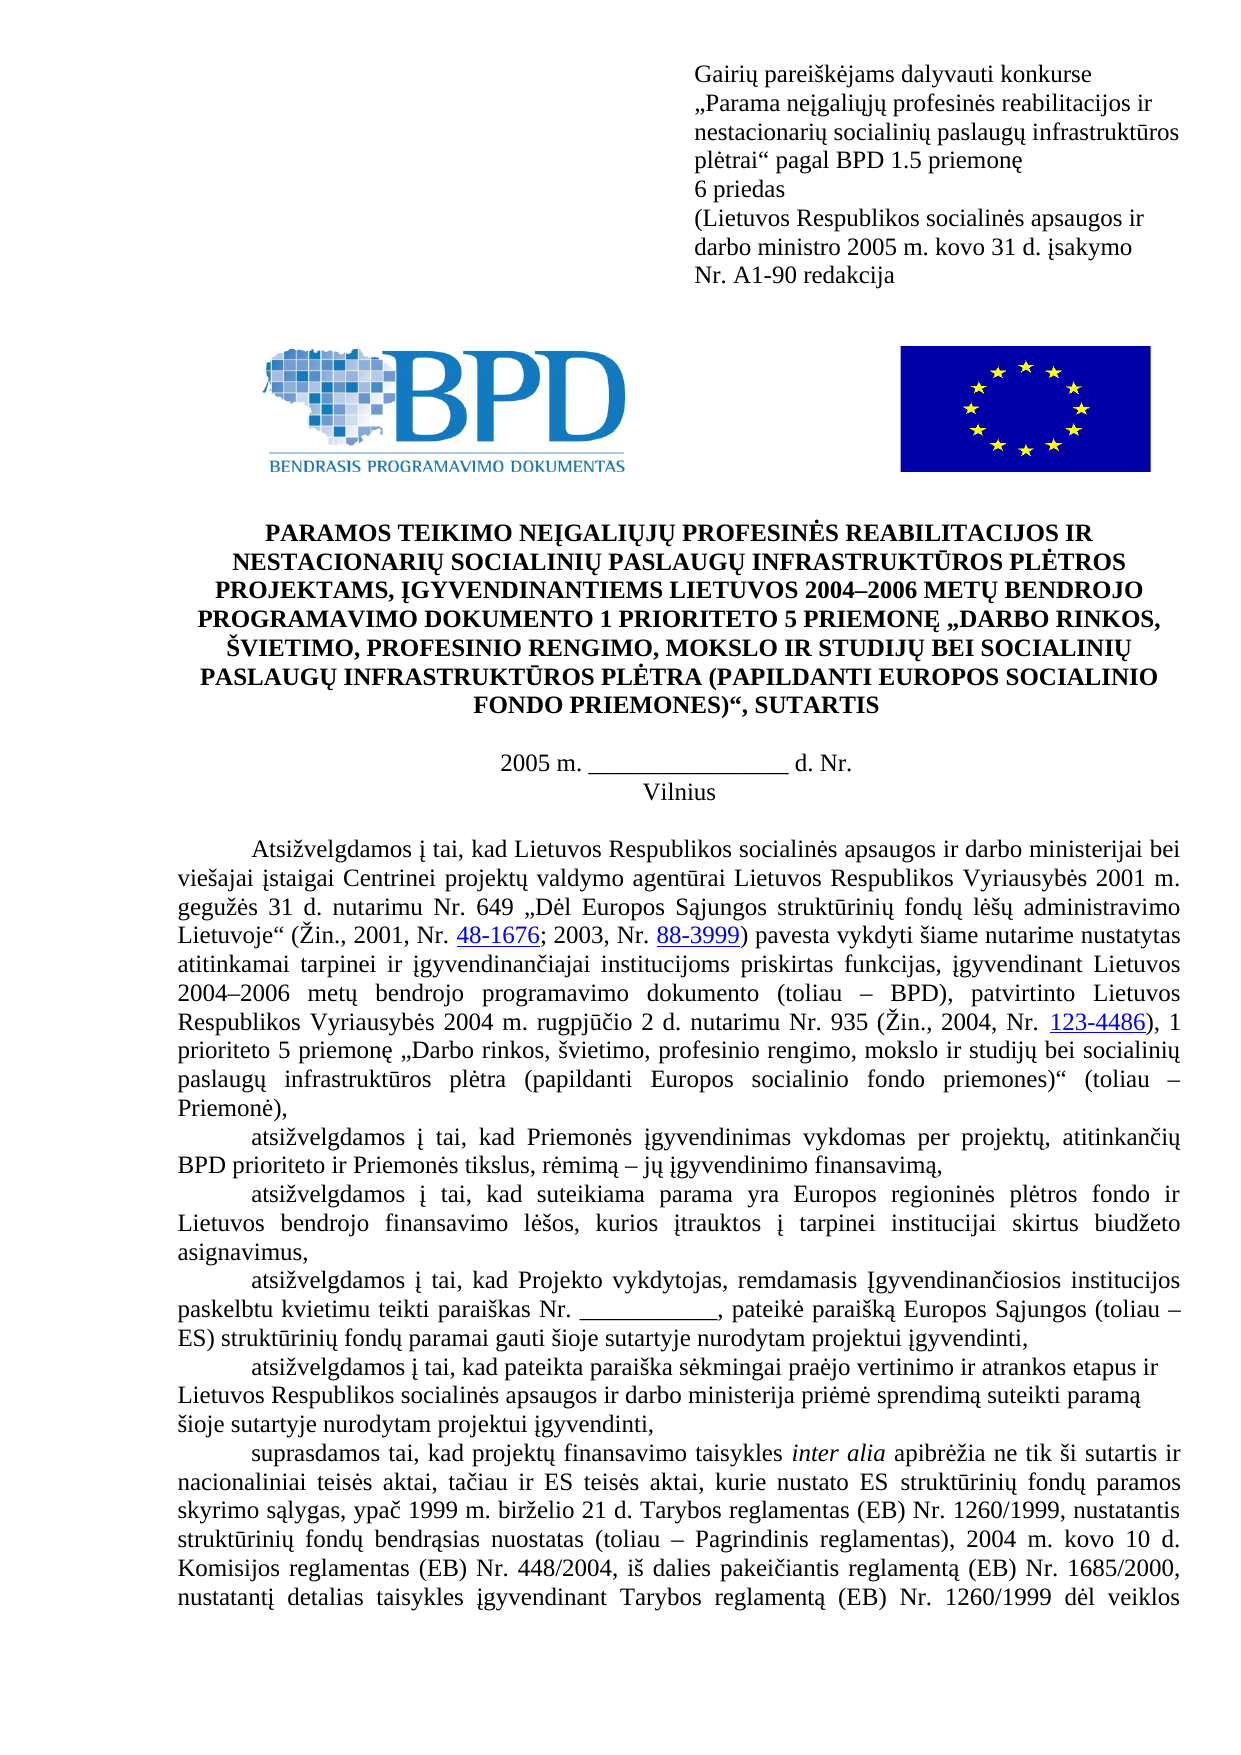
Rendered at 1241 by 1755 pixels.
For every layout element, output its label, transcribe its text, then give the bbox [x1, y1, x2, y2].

text atsižvelgdamos į tai, kad pateikta paraiška sėkmingai praėjo vertinimo ir atrankos etapus ir Lietuvos Respublikos socialinės apsaugos ir darbo ministerija priėmė sprendimą suteikti paramą šioje sutartyje nurodytam projektui įgyvendinti, [177, 1352, 1181, 1438]
text atsižvelgdamos į tai, kad Projekto vykdytojas, remdamasis Įgyvendinančiosios institucijos paskelbtu kvietimu teikti paraiškas Nr. ___________, pateikė paraišką Europos Sąjungos (toliau – ES) struktūrinių fondų paramai gauti šioje sutartyje nurodytam projektui įgyvendinti, [177, 1266, 1181, 1352]
text (Lietuvos Respublikos socialinės apsaugos ir [694, 203, 1181, 232]
text Vilnius [177, 777, 1181, 806]
text atsižvelgdamos į tai, kad suteikiama parama yra Europos regioninės plėtros fondo ir Lietuvos bendrojo finansavimo lėšos, kurios įtrauktos į tarpinei institucijai skirtus biudžeto asignavimus, [177, 1179, 1181, 1266]
text PARAMOS TEIKIMO NEĮGALIŲJŲ PROFESINĖS REABILITACIJOS IR NESTACIONARIŲ SOCIALINIŲ PASLAUGŲ INFRASTRUKTŪROS PLĖTROS PROJEKTAMS, ĮGYVENDINANTIEMS LIETUVOS 2004–2006 METŲ BENDROJO PROGRAMAVIMO DOKUMENTO 1 PRIORITETO 5 PRIEMONĘ „DARBO RINKOS, ŠVIETIMO, PROFESINIO RENGIMO, MOKSLO IR STUDIJŲ BEI SOCIALINIŲ PASLAUGŲ INFRASTRUKTŪROS PLĖTRA (PAPILDANTI EUROPOS SOCIALINIO FONDO PRIEMONES)“, SUTARTIS [177, 518, 1181, 719]
text Atsižvelgdamos į tai, kad Lietuvos Respublikos socialinės apsaugos ir darbo ministerijai bei viešajai įstaigai Centrinei projektų valdymo agentūrai Lietuvos Respublikos Vyriausybės 2001 m. gegužės 31 d. nutarimu Nr. 649 „Dėl Europos Sąjungos struktūrinių fondų lėšų administravimo Lietuvoje“ (Žin., 2001, Nr. 48-1676; 2003, Nr. 88-3999) pavesta vykdyti šiame nutarime nustatytas atitinkamai tarpinei ir įgyvendinančiajai institucijoms priskirtas funkcijas, įgyvendinant Lietuvos 2004–2006 metų bendrojo programavimo dokumento (toliau – BPD), patvirtinto Lietuvos Respublikos Vyriausybės 2004 m. rugpjūčio 2 d. nutarimu Nr. 935 (Žin., 2004, Nr. 123-4486), 1 prioriteto 5 priemonę „Darbo rinkos, švietimo, profesinio rengimo, mokslo ir studijų bei socialinių paslaugų infrastruktūros plėtra (papildanti Europos socialinio fondo priemones)“ (toliau – Priemonė), [177, 834, 1181, 1122]
table_header [816, 347, 1162, 489]
text plėtrai“ pagal BPD 1.5 priemonę [694, 145, 1181, 174]
text 2005 m. ________________ d. Nr. [177, 748, 1181, 777]
text „Parama neįgaliųjų profesinės reabilitacijos ir [694, 88, 1181, 117]
text suprasdamos tai, kad projektų finansavimo taisykles inter alia apibrėžia ne tik ši sutartis ir nacionaliniai teisės aktai, tačiau ir ES teisės aktai, kurie nustato ES struktūrinių fondų paramos skyrimo sąlygas, ypač 1999 m. birželio 21 d. Tarybos reglamentas (EB) Nr. 1260/1999, nustatantis struktūrinių fondų bendrąsias nuostatas (toliau – Pagrindinis reglamentas), 2004 m. kovo 10 d. Komisijos reglamentas (EB) Nr. 448/2004, iš dalies pakeičiantis reglamentą (EB) Nr. 1685/2000, nustatantį detalias taisykles įgyvendinant Tarybos reglamentą (EB) Nr. 1260/1999 dėl veiklos [177, 1438, 1181, 1611]
table_header [177, 347, 714, 489]
text 6 priedas [177, 174, 1181, 203]
text nestacionarių socialinių paslaugų infrastruktūros [694, 117, 1181, 145]
table_header [715, 347, 816, 489]
text Nr. A1-90 redakcija [694, 260, 1181, 289]
text Gairių pareiškėjams dalyvauti konkurse [694, 59, 1181, 88]
text darbo ministro 2005 m. kovo 31 d. įsakymo [694, 232, 1181, 260]
text atsižvelgdamos į tai, kad Priemonės įgyvendinimas vykdomas per projektų, atitinkančių BPD prioriteto ir Priemonės tikslus, rėmimą – jų įgyvendinimo finansavimą, [177, 1122, 1181, 1179]
